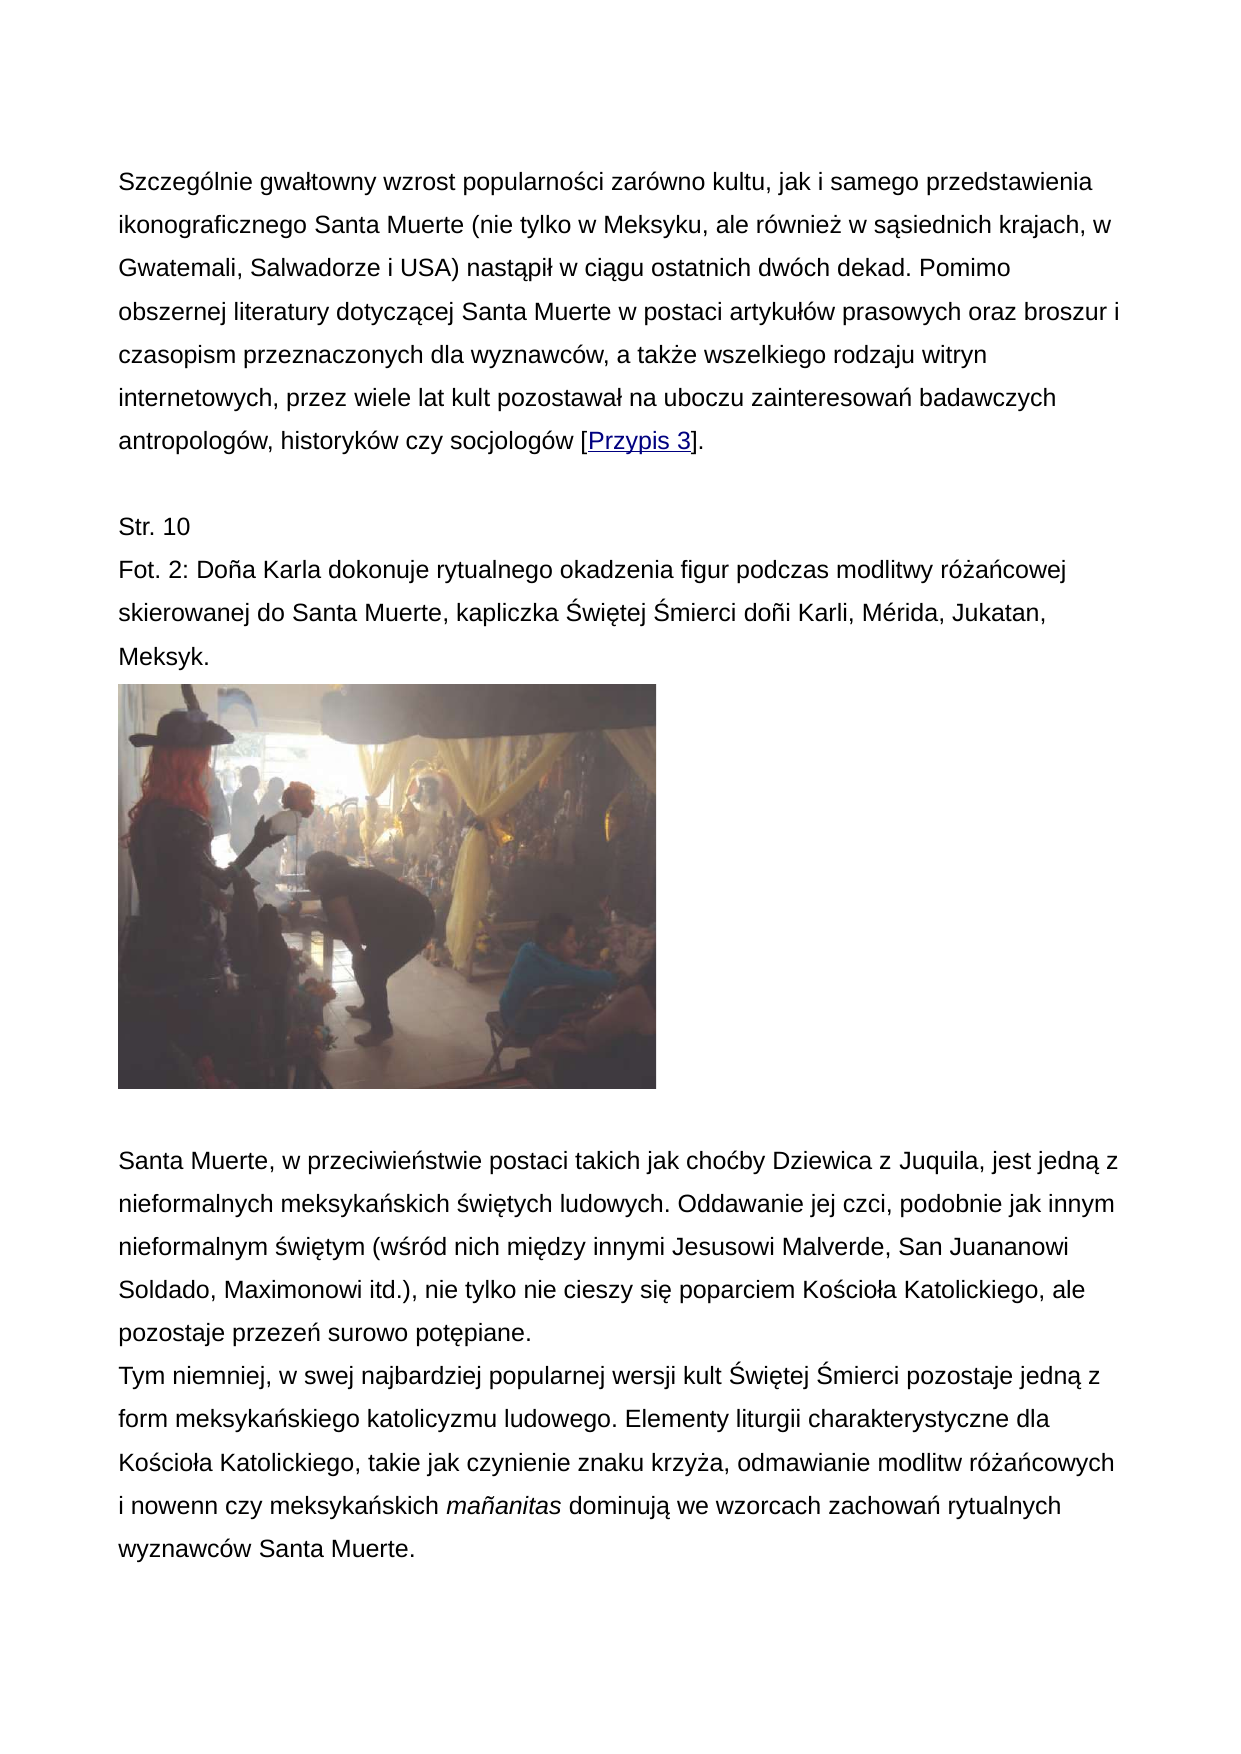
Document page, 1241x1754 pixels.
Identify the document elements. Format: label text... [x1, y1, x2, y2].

text Str. 10 [118, 512, 1122, 541]
picture [118, 684, 657, 1089]
text Szczególnie gwałtowny wzrost popularności zarówno kultu, jak i samego przedstawienia ikonograficznego Santa Muerte (nie tylko w Meksyku, ale również w sąsiednich krajach, w Gwatemali, Salwadorze i USA) nastąpił w ciągu ostatnich dwóch dekad. Pomimo obszernej literatury dotyczącej Santa Muerte w postaci artykułów prasowych oraz broszur i czasopism przeznaczonych dla wyznawców, a także wszelkiego rodzaju witryn internetowych, przez wiele lat kult pozostawał na uboczu zainteresowań badawczych antropologów, historyków czy socjologów [Przypis 3]. [118, 167, 1122, 455]
text Santa Muerte, w przeciwieństwie postaci takich jak choćby Dziewica z Juquila, jest jedną z nieformalnych meksykańskich świętych ludowych. Oddawanie jej czci, podobnie jak innym nieformalnym świętym (wśród nich między innymi Jesusowi Malverde, San Juananowi Soldado, Maximonowi itd.), nie tylko nie cieszy się poparciem Kościoła Katolickiego, ale pozostaje przezeń surowo potępiane. [118, 1146, 1122, 1347]
text Fot. 2: Doña Karla dokonuje rytualnego okadzenia figur podczas modlitwy różańcowej skierowanej do Santa Muerte, kapliczka Świętej Śmierci doñi Karli, Mérida, Jukatan, Meksyk. [118, 555, 1122, 670]
text Tym niemniej, w swej najbardziej popularnej wersji kult Świętej Śmierci pozostaje jedną z form meksykańskiego katolicyzmu ludowego. Elementy liturgii charakterystyczne dla Kościoła Katolickiego, takie jak czynienie znaku krzyża, odmawianie modlitw różańcowych i nowenn czy meksykańskich mañanitas dominują we wzorcach zachowań rytualnych wyznawców Santa Muerte. [118, 1361, 1122, 1563]
